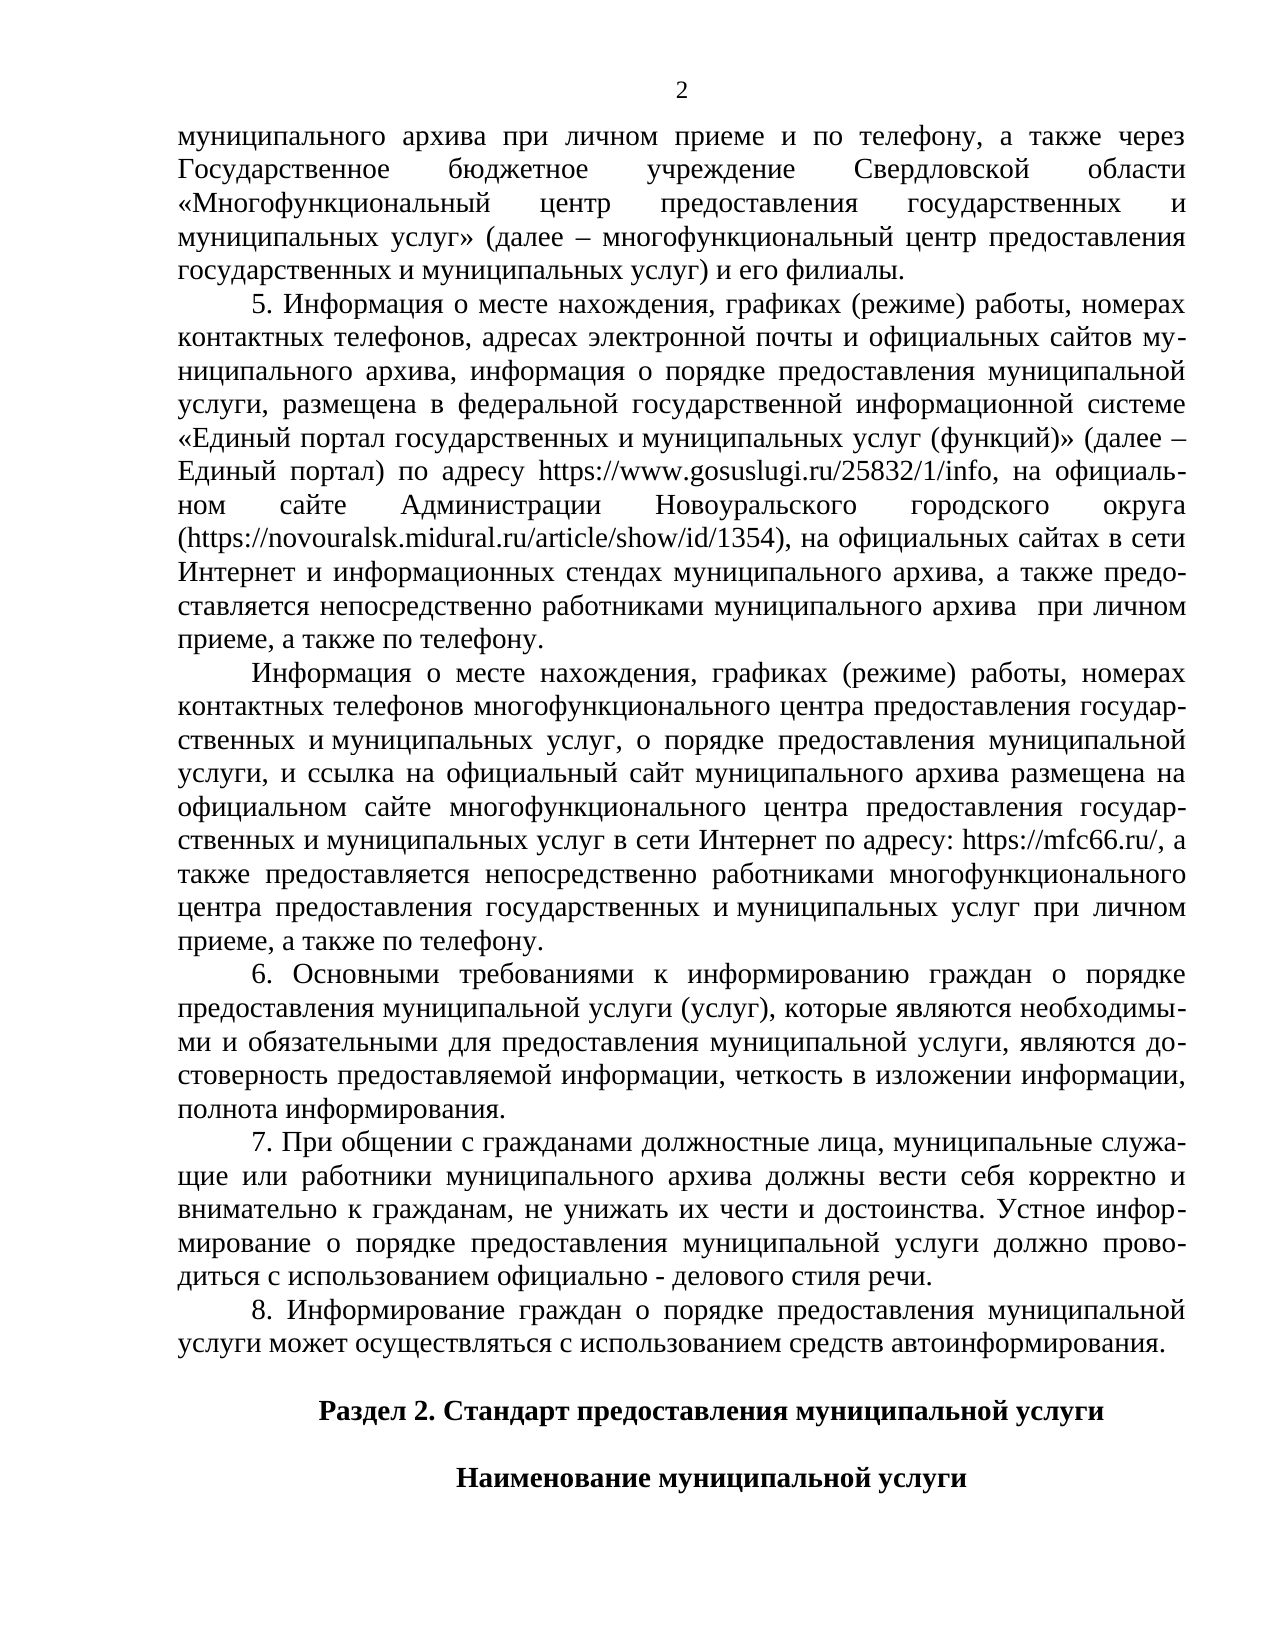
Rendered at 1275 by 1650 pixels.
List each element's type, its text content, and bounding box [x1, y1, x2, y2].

text 6. Основными требованиями к информированию граждан о порядке предоставления муниципальной услуги (услуг), которые являются необходимы­ми и обязательными для предоставления муниципальной услуги, являются до­стоверность предоставляемой информации, четкость в изложении информации, полнота информирования. [177, 957, 1186, 1124]
text муниципального архива при личном приеме и по телефону, а также через Государственное бюджетное учреждение Свердловской области «Многофункциональный центр предоставле­ния государственных и муниципальных услуг» (далее – многофункциональный центр предоставления государственных и муниципальных услуг) и его филиа­лы. [177, 118, 1186, 286]
text Информация о месте нахождения, графиках (режиме) работы, номерах контактных телефонов многофункционального центра предоставления государ­ственных и муниципальных услуг, о порядке предоставления муниципальной услуги, и ссылка на официальный сайт муниципального архива размещена на официальном сайте многофункционального центра предоставления государ­ственных и муниципальных услуг в сети Интернет по адресу: https://mfc66.ru/, а также предоставляется непосредственно работниками многофункционального центра предоставления государственных и муниципальных услуг при личном приеме, а также по телефону. [177, 655, 1186, 957]
text 8. Информирование граждан о порядке предоставления муниципальной услуги может осуществляться с использованием средств автоинформирования. [177, 1292, 1186, 1359]
text 7. При общении с гражданами должностные лица, муниципальные служа­щие или работники муниципального архива должны вести себя корректно и внимательно к гражданам, не унижать их чести и достоинства. Устное инфор­мирование о порядке предоставления муниципальной услуги должно прово­диться с использованием официально - делового стиля речи. [177, 1124, 1186, 1292]
text Раздел 2. Стандарт предоставления муниципальной услуги [236, 1393, 1186, 1426]
text Наименование муниципальной услуги [236, 1460, 1186, 1493]
text 5. Информация о месте нахождения, графиках (режиме) работы, номерах контактных телефонов, адресах электронной почты и официальных сайтов му­ниципального архива, информация о порядке предоставления муниципальной услуги, размещена в федеральной государственной информационной системе «Единый портал государственных и муниципальных услуг (функций)» (далее – Единый портал) по адресу https://www.gosuslugi.ru/25832/1/info, на официаль­ном сайте Администрации Новоуральского городского округа (https://novouralsk.midural.ru/article/show/id/1354), на официальных сайтах в сети Интернет и информационных стендах муниципального архива, а также предо­ставляется непосредственно работниками муниципального архива при личном приеме, а также по телефону. [177, 286, 1186, 655]
